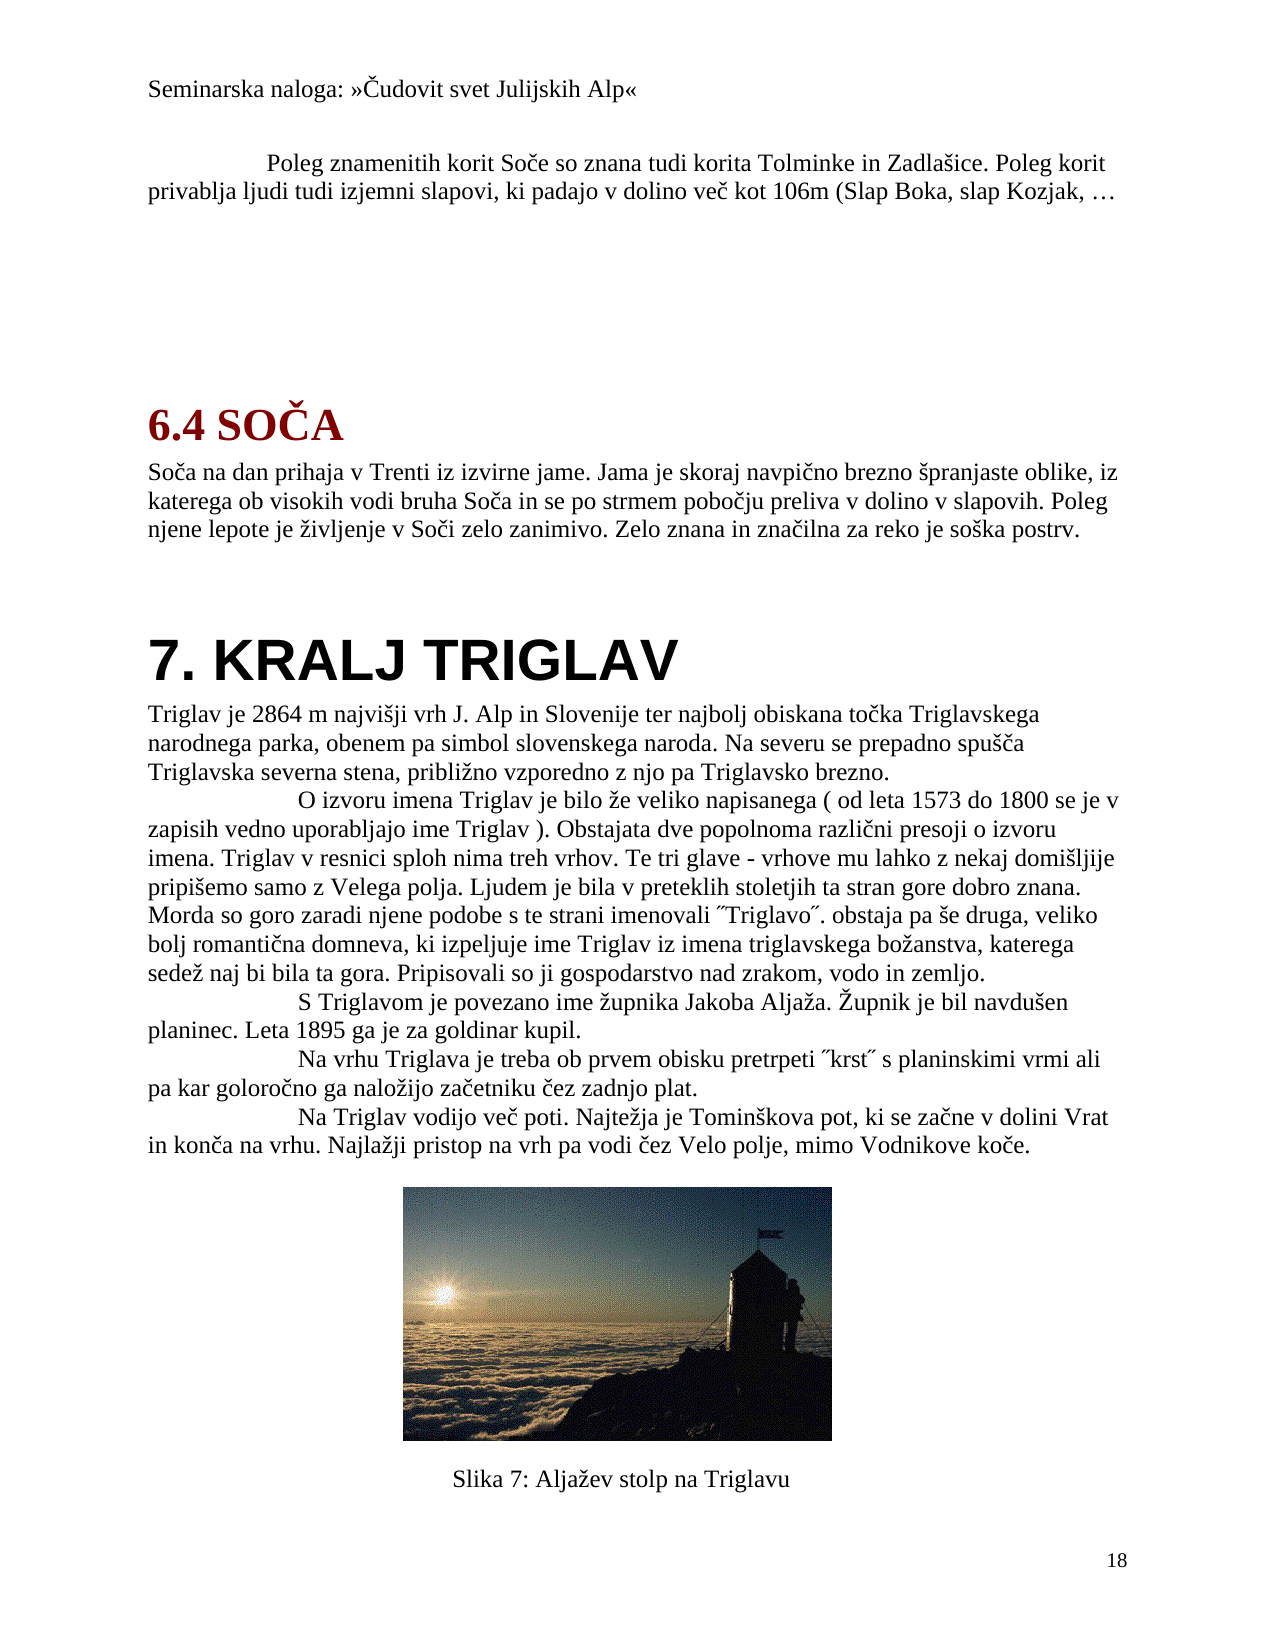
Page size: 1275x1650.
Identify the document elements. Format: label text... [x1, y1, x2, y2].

text S Triglavom je povezano ime župnika Jakoba Aljaža. Župnik je bil navdušen planinec. Leta 1895 ga je za goldinar kupil. [148, 987, 1127, 1044]
text Soča na dan prihaja v Trenti iz izvirne jame. Jama je skoraj navpično brezno špranjaste oblike, iz katerega ob visokih vodi bruha Soča in se po strmem pobočju preliva v dolino v slapovih. Poleg njene lepote je življenje v Soči zelo zanimivo. Zelo znana in značilna za reko je soška postrv. [148, 457, 1127, 543]
text Triglav je 2864 m najvišji vrh J. Alp in Slovenije ter najbolj obiskana točka Triglavskega narodnega parka, obenem pa simbol slovenskega naroda. Na severu se prepadno spušča Triglavska severna stena, približno vzporedno z njo pa Triglavsko brezno. [148, 699, 1127, 785]
picture [403, 1187, 832, 1441]
text Na vrhu Triglava je treba ob prvem obisku pretrpeti ˝krst˝ s planinskimi vrmi ali pa kar goloročno ga naložijo začetniku čez zadnjo plat. [148, 1044, 1127, 1102]
text Na Triglav vodijo več poti. Najtežja je Tominškova pot, ki se začne v dolini Vrat in konča na vrhu. Najlažji pristop na vrh pa vodi čez Velo polje, mimo Vodnikove koče. [148, 1102, 1127, 1159]
subtitle 7. KRALJ TRIGLAV [148, 626, 1127, 693]
text Poleg znamenitih korit Soče so znana tudi korita Tolminke in Zadlašice. Poleg korit privablja ljudi tudi izjemni slapovi, ki padajo v dolino več kot 106m (Slap Boka, slap Kozjak, … [148, 148, 1127, 205]
subtitle 6.4 SOČA [148, 398, 1127, 451]
text Slika 7: Aljažev stolp na Triglavu [452, 1464, 964, 1493]
text O izvoru imena Triglav je bilo že veliko napisanega ( od leta 1573 do 1800 se je v zapisih vedno uporabljajo ime Triglav ). Obstajata dve popolnoma različni presoji o izvoru imena. Triglav v resnici sploh nima treh vrhov. Te tri glave - vrhove mu lahko z nekaj domišljije pripišemo samo z Velega polja. Ljudem je bila v preteklih stoletjih ta stran gore dobro znana. Morda so goro zaradi njene podobe s te strani imenovali ˝Triglavo˝. obstaja pa še druga, veliko bolj romantična domneva, ki izpeljuje ime Triglav iz imena triglavskega božanstva, katerega sedež naj bi bila ta gora. Pripisovali so ji gospodarstvo nad zrakom, vodo in zemljo. [148, 785, 1127, 987]
